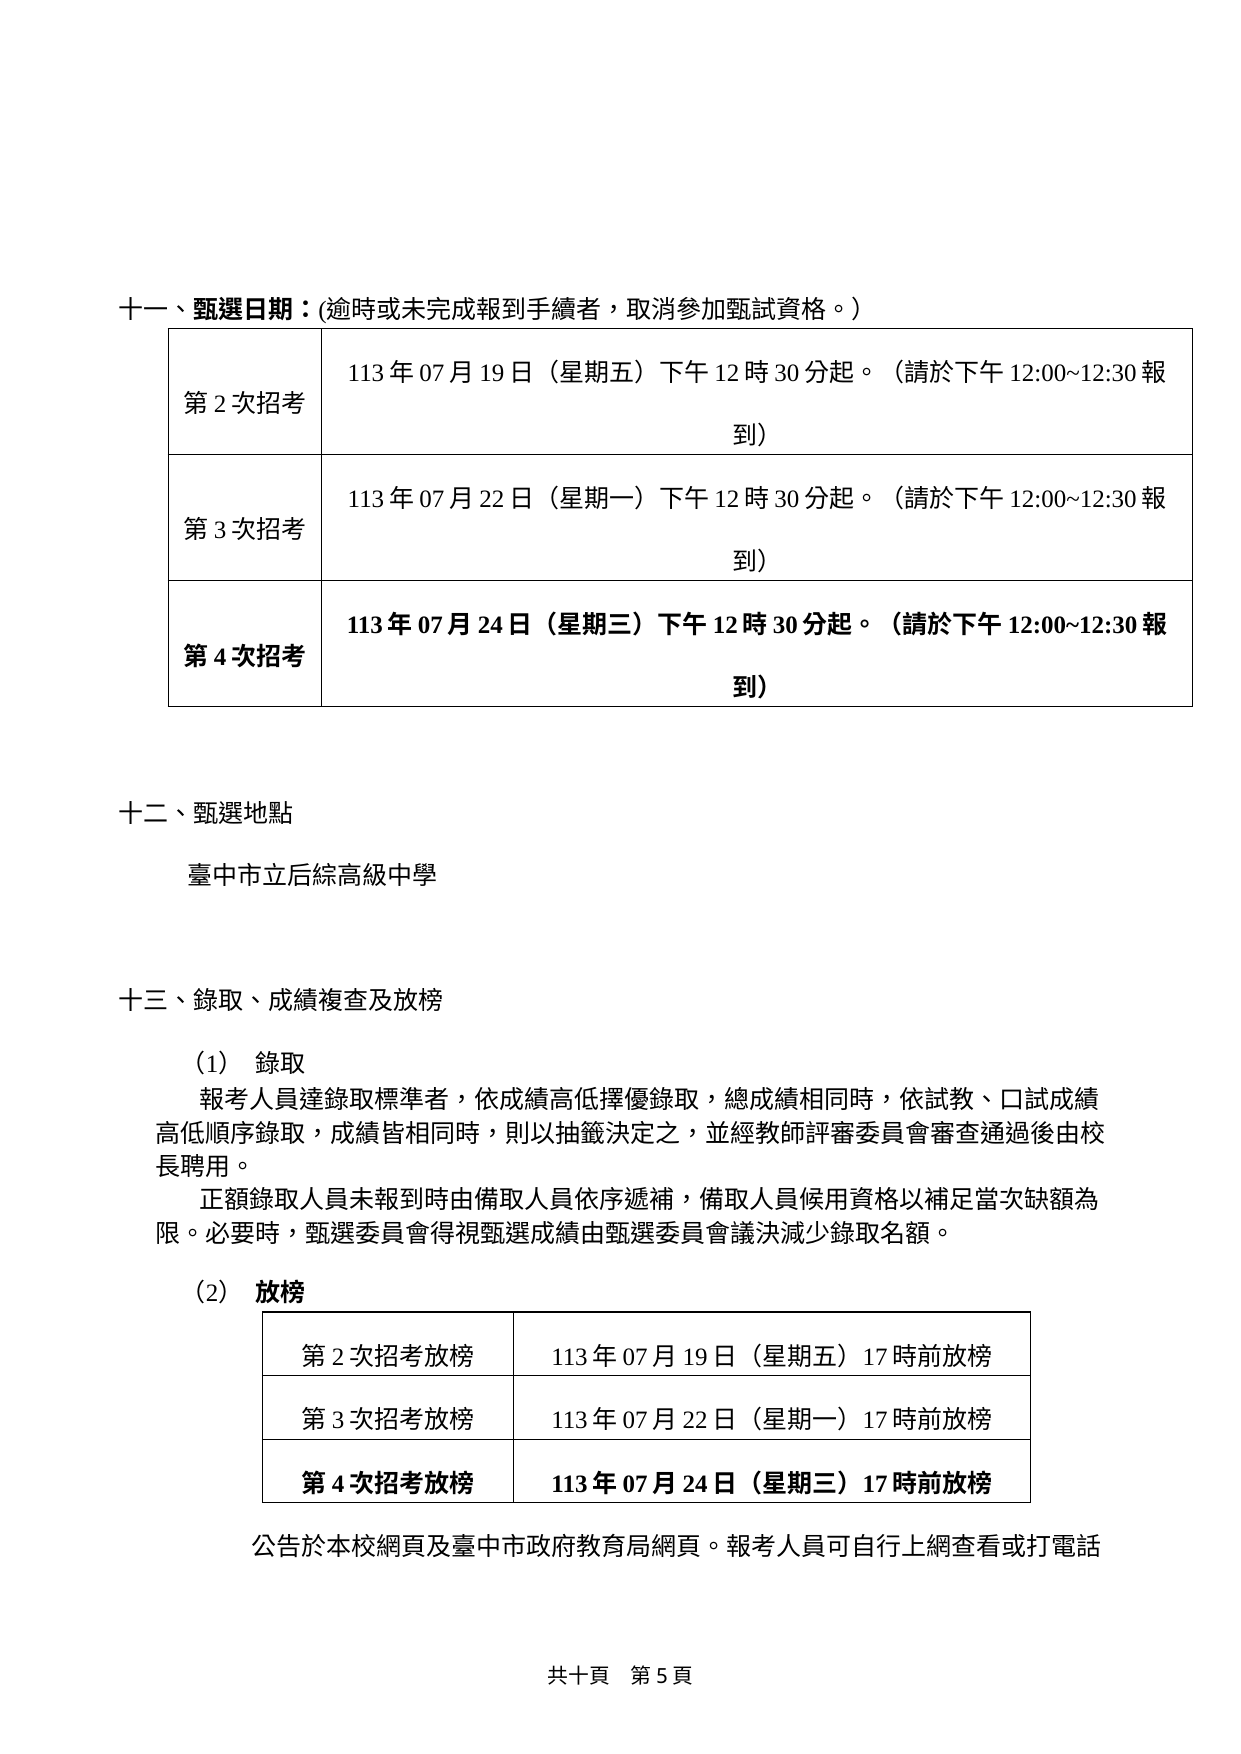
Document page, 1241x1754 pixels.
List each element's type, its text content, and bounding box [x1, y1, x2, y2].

list 放榜 [181, 1249, 1122, 1311]
table_header 113年07月19日（星期五）下午12時30分起。（請於下午12:00~12:30報到） [322, 329, 1192, 454]
table_header 第2次招考放榜 [263, 1313, 513, 1375]
text 十三、錄取、成績複查及放榜 [118, 957, 1122, 1020]
text 報考人員達錄取標準者，依成績高低擇優錄取，總成績相同時，依試教、口試成績 [156, 1082, 1122, 1116]
table_cell 第3次招考放榜 [263, 1376, 513, 1438]
table_cell 第4次招考 [169, 581, 321, 706]
table_header 113年07月19日（星期五）17時前放榜 [514, 1313, 1030, 1375]
text 十一、甄選日期：(逾時或未完成報到手續者，取消參加甄試資格。） [118, 266, 1122, 328]
text 限。必要時，甄選委員會得視甄選成績由甄選委員會議決減少錄取名額。 [118, 1216, 1122, 1249]
table_cell 113年07月22日（星期一）17時前放榜 [514, 1376, 1030, 1438]
table_cell 第4次招考放榜 [263, 1440, 513, 1502]
text 正額錄取人員未報到時由備取人員依序遞補，備取人員候用資格以補足當次缺額為 [118, 1182, 1122, 1216]
table_header 第2次招考 [169, 329, 321, 454]
text 十二、甄選地點 [118, 770, 1122, 832]
table_cell 第3次招考 [169, 455, 321, 580]
text 臺中市立后綜高級中學 [181, 832, 1122, 895]
table_cell 113年07月24日（星期三）17時前放榜 [514, 1440, 1030, 1502]
text 長聘用。 [156, 1149, 1122, 1182]
text 高低順序錄取，成績皆相同時，則以抽籤決定之，並經教師評審委員會審查通過後由校 [156, 1116, 1122, 1149]
table_cell 113年07月22日（星期一）下午12時30分起。（請於下午12:00~12:30報到） [322, 455, 1192, 580]
table_cell 113年07月24日（星期三）下午12時30分起。（請於下午12:00~12:30報到） [322, 581, 1192, 706]
text 公告於本校網頁及臺中市政府教育局網頁。報考人員可自行上網查看或打電話 [251, 1503, 1122, 1566]
list 錄取 [181, 1020, 1122, 1082]
